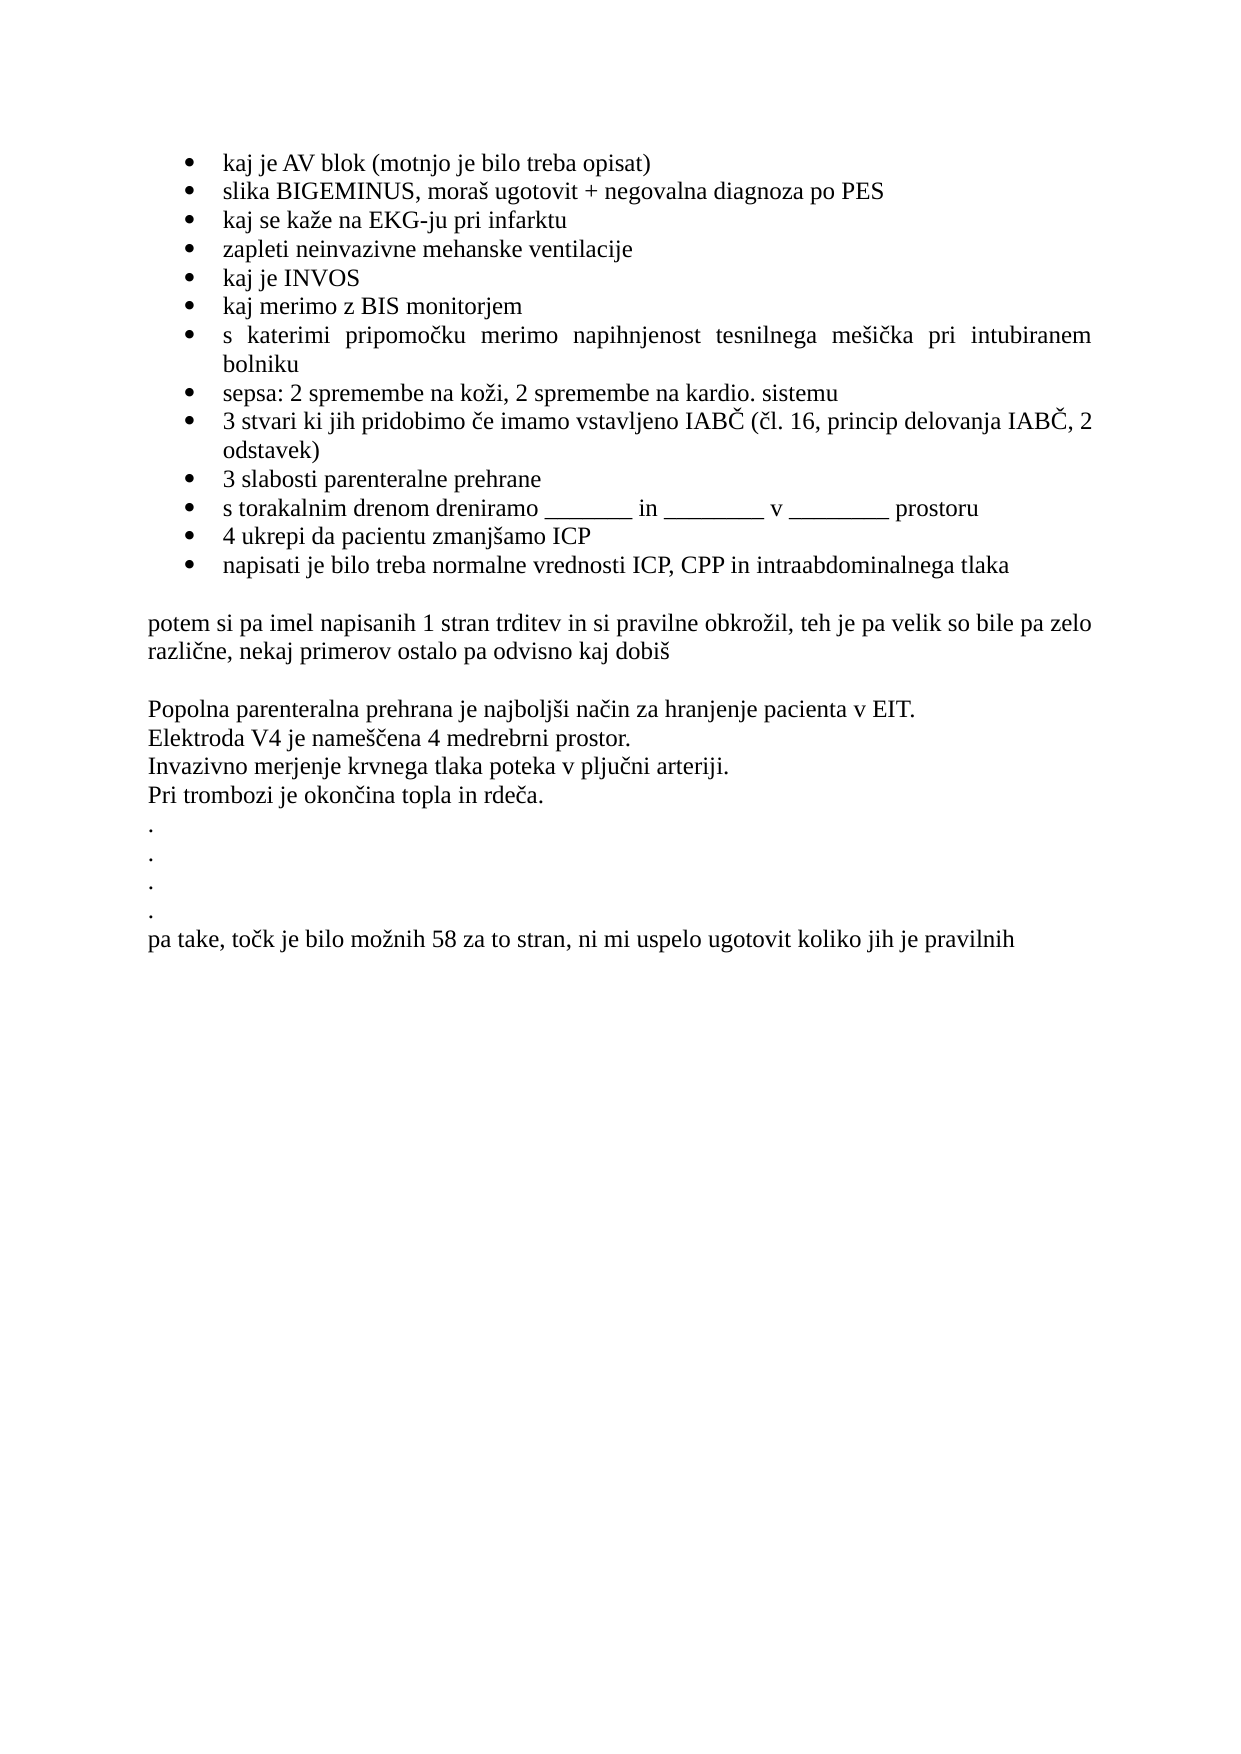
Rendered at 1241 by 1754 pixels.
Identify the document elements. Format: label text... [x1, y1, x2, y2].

list 3 stvari ki jih pridobimo če imamo vstavljeno IABČ (čl. 16, princip delovanja IABČ, 2 odstavek) [185, 406, 1093, 464]
list kaj merimo z BIS monitorjem [185, 291, 1093, 320]
text . [148, 838, 1093, 866]
text Elektroda V4 je nameščena 4 medrebrni prostor. [148, 723, 1093, 751]
list 3 slabosti parenteralne prehrane [185, 464, 1093, 493]
text potem si pa imel napisanih 1 stran trditev in si pravilne obkrožil, teh je pa velik so bile pa zelo različne, nekaj primerov ostalo pa odvisno kaj dobiš  [148, 608, 1093, 665]
list kaj se kaže na EKG-ju pri infarktu [185, 205, 1093, 234]
list s torakalnim drenom dreniramo _______ in ________ v ________ prostoru [185, 493, 1093, 521]
list kaj je AV blok (motnjo je bilo treba opisat) [185, 148, 1093, 176]
list slika BIGEMINUS, moraš ugotovit + negovalna diagnoza po PES [185, 176, 1093, 205]
list sepsa: 2 spremembe na koži, 2 spremembe na kardio. sistemu [185, 378, 1093, 406]
text Pri trombozi je okončina topla in rdeča. [148, 780, 1093, 809]
list napisati je bilo treba normalne vrednosti ICP, CPP in intraabdominalnega tlaka [185, 550, 1093, 579]
text Popolna parenteralna prehrana je najboljši način za hranjenje pacienta v EIT. [148, 694, 1093, 723]
text . [148, 866, 1093, 895]
list 4 ukrepi da pacientu zmanjšamo ICP [185, 521, 1093, 550]
list kaj je INVOS [185, 263, 1093, 291]
text pa take, točk je bilo možnih 58 za to stran, ni mi uspelo ugotovit koliko jih je pravilnih  [148, 924, 1093, 953]
list zapleti neinvazivne mehanske ventilacije [185, 234, 1093, 263]
text . [148, 895, 1093, 924]
text Invazivno merjenje krvnega tlaka poteka v pljučni arteriji. [148, 751, 1093, 780]
list s katerimi pripomočku merimo napihnjenost tesnilnega mešička pri intubiranem bolniku [185, 320, 1093, 378]
text . [148, 809, 1093, 838]
